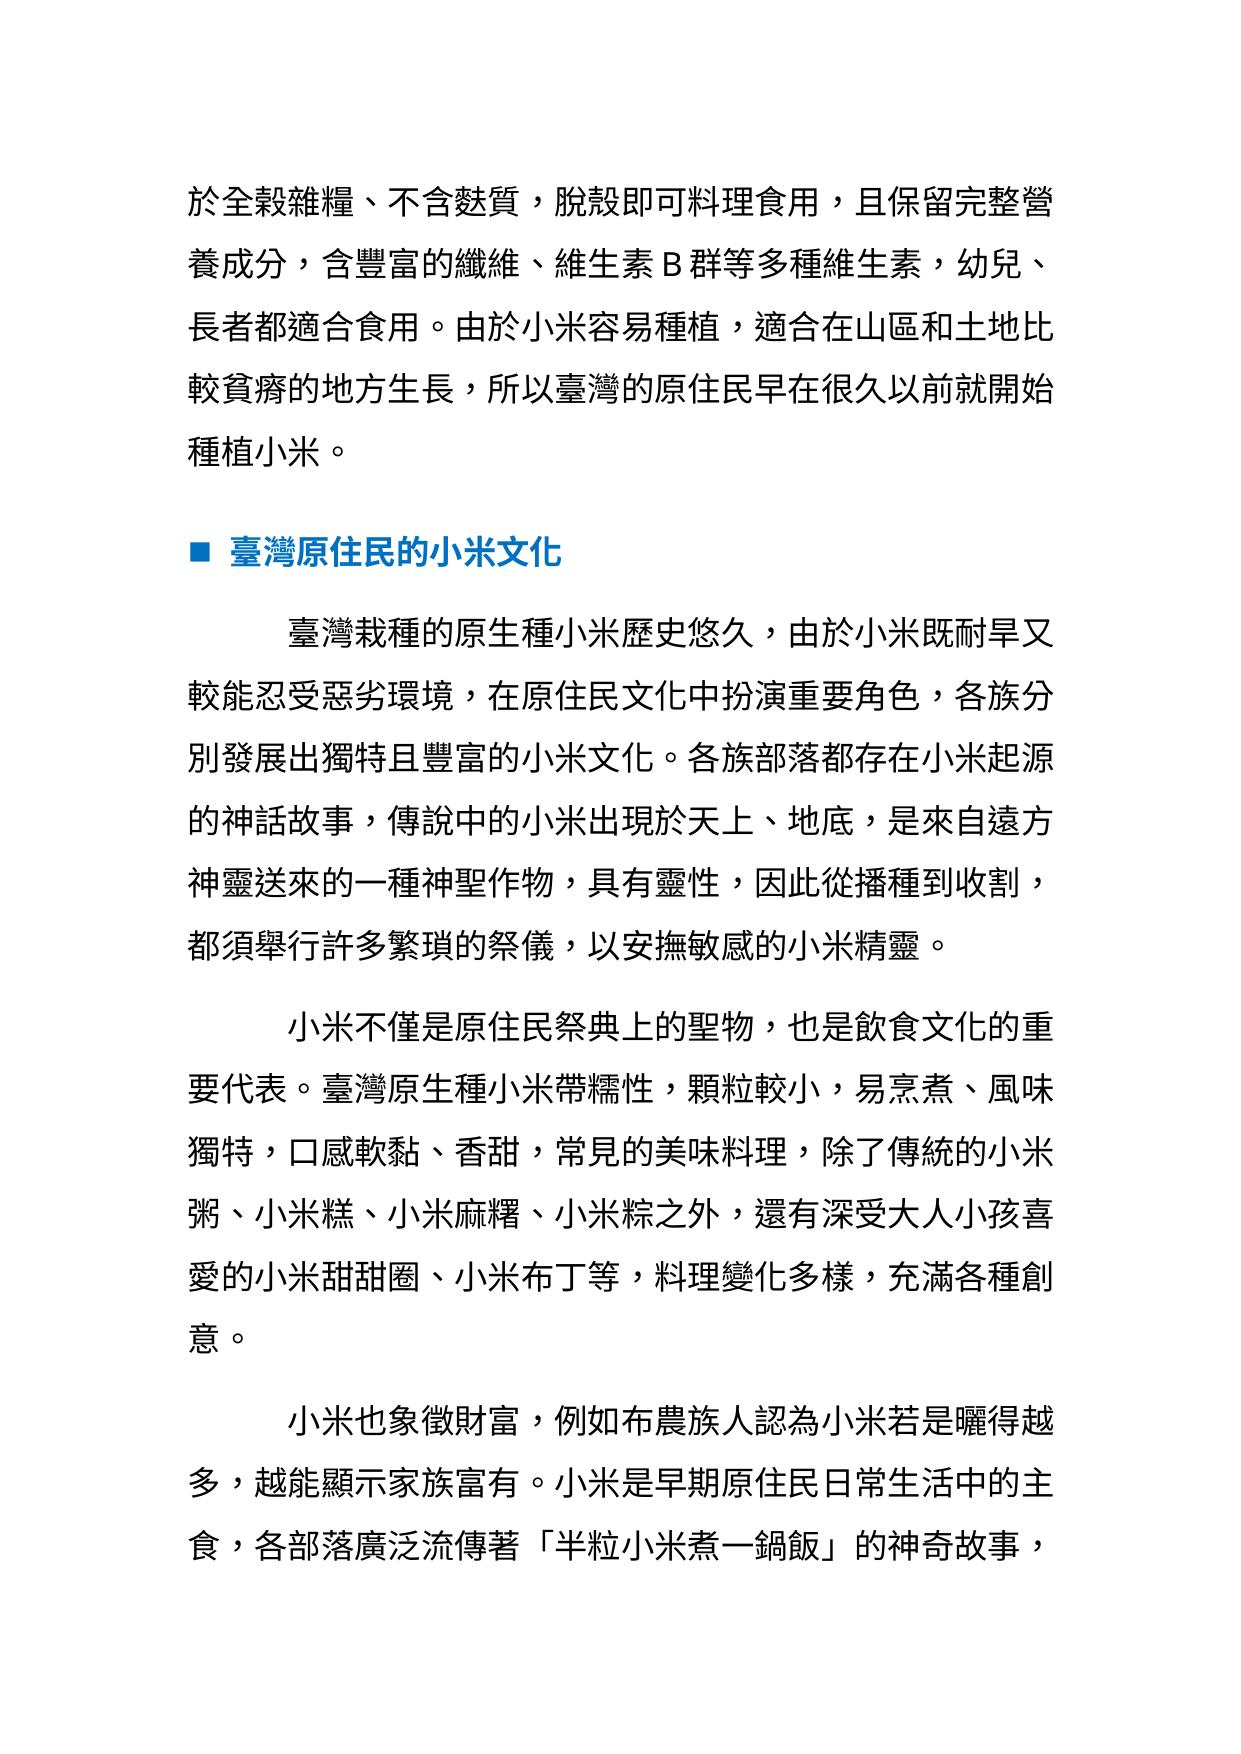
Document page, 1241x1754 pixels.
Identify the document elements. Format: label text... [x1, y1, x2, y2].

text 於全榖雜糧、不含麩質，脫殼即可料理食用，且保留完整營養成分，含豐富的纖維、維生素B群等多種維生素，幼兒、長者都適合食用。由於小米容易種植，適合在山區和土地比較貧瘠的地方生長，所以臺灣的原住民早在很久以前就開始種植小米。 [187, 158, 1078, 471]
text 臺灣栽種的原生種小米歷史悠久，由於小米既耐旱又較能忍受惡劣環境，在原住民文化中扮演重要角色，各族分別發展出獨特且豐富的小米文化。各族部落都存在小米起源的神話故事，傳說中的小米出現於天上、地底，是來自遠方神靈送來的一種神聖作物，具有靈性，因此從播種到收割，都須舉行許多繁瑣的祭儀，以安撫敏感的小米精靈。 [187, 589, 1078, 964]
text 小米不僅是原住民祭典上的聖物，也是飲食文化的重要代表。臺灣原生種小米帶糯性，顆粒較小，易烹煮、風味獨特，口感軟黏、香甜，常見的美味料理，除了傳統的小米粥、小米糕、小米麻糬、小米粽之外，還有深受大人小孩喜愛的小米甜甜圈、小米布丁等，料理變化多樣，充滿各種創意。 [187, 983, 1078, 1358]
list 臺灣原住民的小米文化 [187, 508, 1078, 571]
text 小米也象徵財富，例如布農族人認為小米若是曬得越多，越能顯示家族富有。小米是早期原住民日常生活中的主食，各部落廣泛流傳著「半粒小米煮一鍋飯」的神奇故事， [187, 1377, 1078, 1564]
